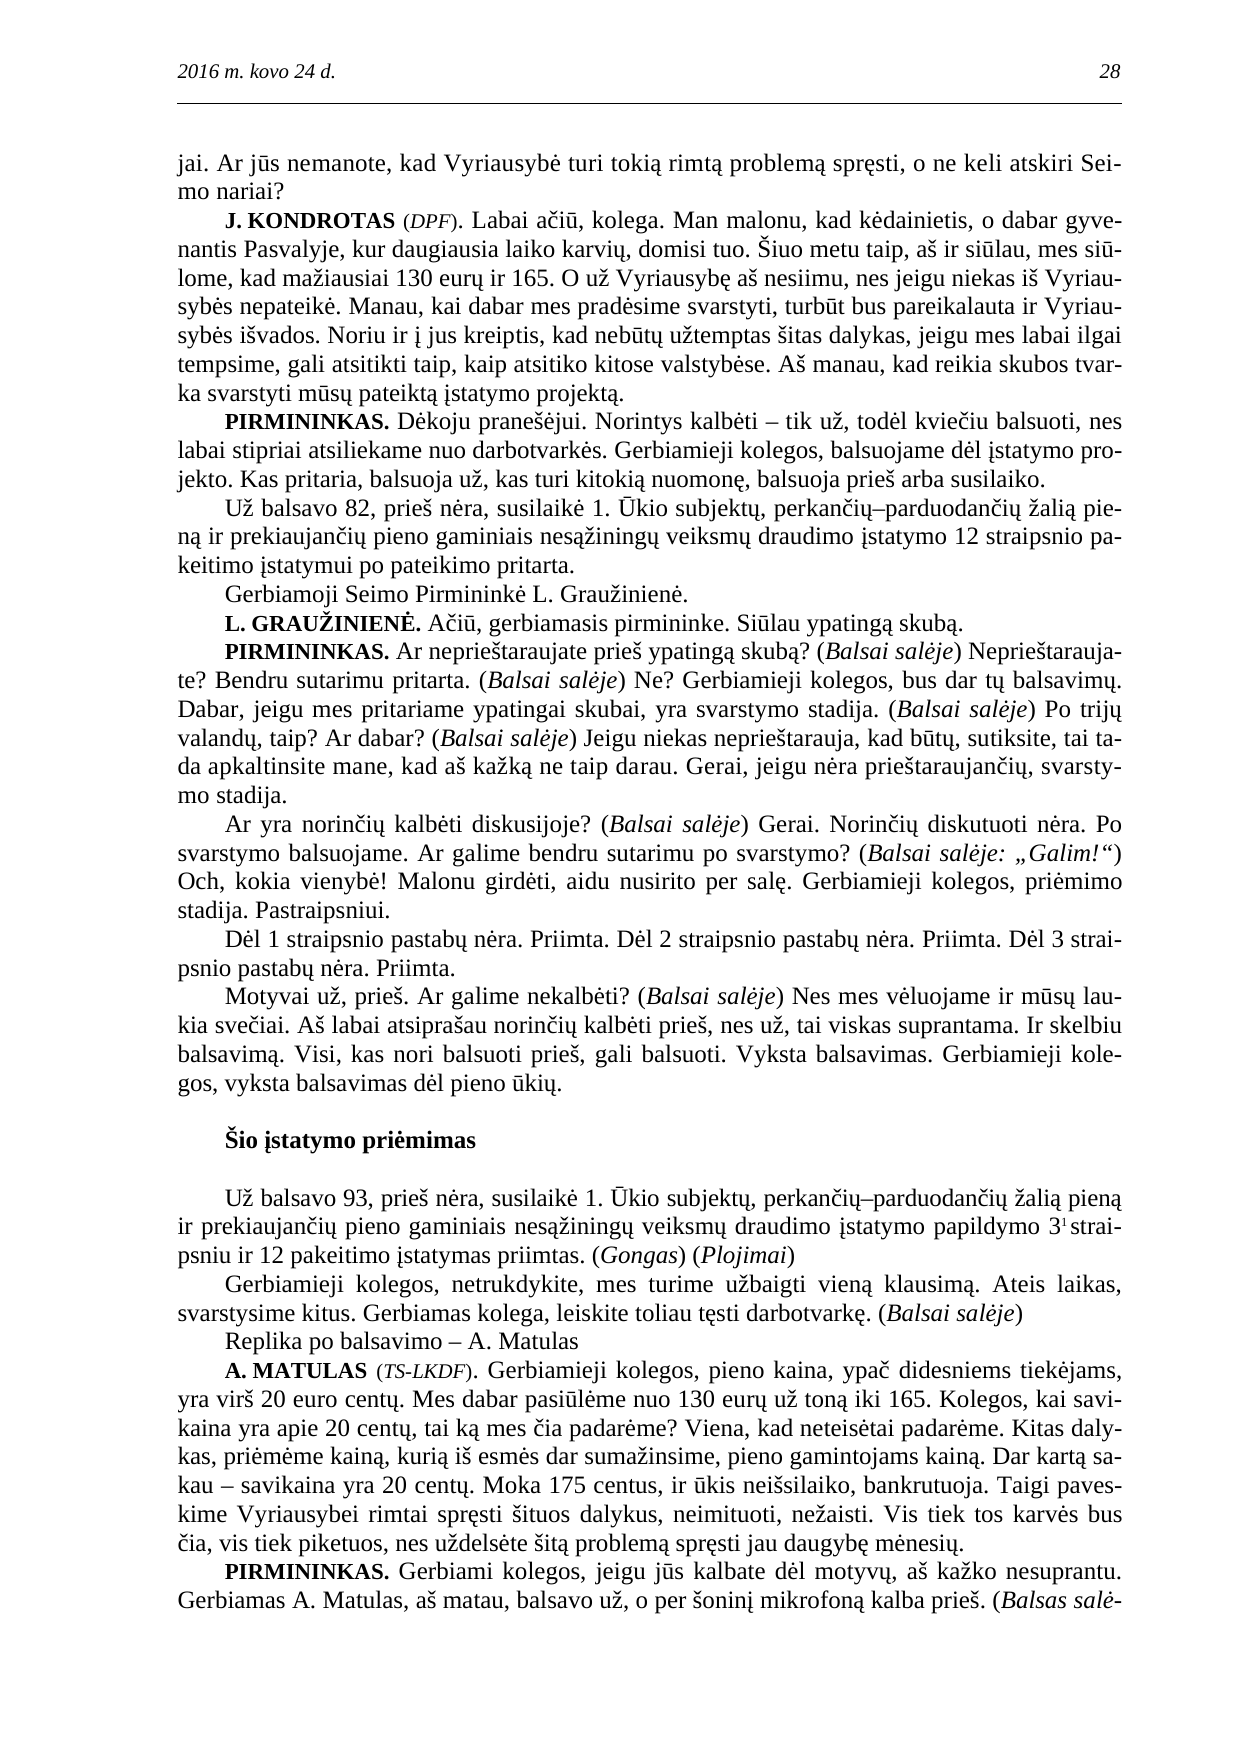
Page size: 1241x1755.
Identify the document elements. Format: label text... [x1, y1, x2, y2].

text Šio įsta­ty­mo pri­ėmi­mas [177, 1125, 1122, 1154]
text L. GRAUŽINIENĖ. Ačiū, ger­bia­ma­sis pir­mi­nin­ke. Siū­lau ypa­tin­gą sku­bą. [177, 608, 1122, 636]
text PIRMININKAS. Ger­bia­mi ko­le­gos, jei­gu jūs kal­ba­te dėl mo­ty­vų, aš kaž­ko ne­su­pran­tu. Ger­bia­mas A. Ma­tu­las, aš ma­tau, bal­sa­vo už, o per šo­ni­nį mik­ro­fo­ną kal­ba prieš. (Bal­sas sa­lė­ [177, 1556, 1122, 1614]
text Už bal­sa­vo 93, prieš nė­ra, su­si­lai­kė 1. Ūkio sub­jek­tų, per­kan­čių–par­duo­dan­čių ža­lią pie­ną ir pre­kiau­jan­čių pie­no ga­mi­niais ne­są­ži­nin­gų veiks­mų drau­di­mo įsta­ty­mo pa­pil­dy­mo 31 strai­ps­niu ir 12 pa­kei­ti­mo įsta­ty­mas pri­im­tas. (Gon­gas) (Plo­ji­mai) [177, 1183, 1122, 1269]
text A. MATULAS (TS-LKDF). Ger­bia­mie­ji ko­le­gos, pie­no kai­na, ypač di­des­niems tie­kė­jams, yra virš 20 eu­ro cen­tų. Mes da­bar pa­siū­lė­me nuo 130 eu­rų už to­ną iki 165. Ko­le­gos, kai sa­vi­kai­na yra apie 20 cen­tų, tai ką mes čia pa­da­rė­me? Vie­na, kad ne­tei­sė­tai pa­da­rė­me. Ki­tas da­ly­kas, pri­ėmė­me kai­ną, ku­rią iš es­mės dar su­ma­žin­si­me, pie­no ga­min­to­jams kai­ną. Dar kar­tą sa­kau – sa­vi­kai­na yra 20 cen­tų. Mo­ka 175 cen­tus, ir ūkis ne­iš­si­lai­ko, ban­kru­tuo­ja. Tai­gi pa­ves­ki­me Vy­riau­sy­bei rim­tai spręs­ti ši­tuos da­ly­kus, ne­imi­tuo­ti, ne­žais­ti. Vis tiek tos kar­vės bus čia, vis tiek pi­ke­tuos, nes už­del­sė­te ši­tą pro­ble­mą spręs­ti jau dau­gy­bę mė­ne­sių. [177, 1355, 1122, 1556]
text Ar yra no­rin­čių kal­bė­ti dis­ku­si­jo­je? (Bal­sai sa­lė­je) Ge­rai. No­rin­čių dis­ku­tuo­ti nė­ra. Po svars­ty­mo bal­suo­ja­me. Ar ga­li­me ben­dru su­ta­ri­mu po svars­ty­mo? (Bal­sai sa­lė­je: „Ga­lim!“) Och, ko­kia vie­ny­bė! Ma­lo­nu gir­dė­ti, ai­du nu­si­ri­to per sa­lę. Ger­bia­mie­ji ko­le­gos, pri­ėmi­mo sta­di­ja. Pa­straips­niui. [177, 809, 1122, 924]
text Ger­bia­mo­ji Sei­mo Pir­mi­nin­kė L. Grau­ži­nie­nė. [177, 579, 1122, 608]
text PIRMININKAS. Ar ne­pri­eš­ta­rau­ja­te prieš ypa­tin­gą sku­bą? (Bal­sai sa­lė­je) Ne­pri­eš­ta­rau­ja­te? Ben­dru su­ta­ri­mu pri­tar­ta. (Bal­sai sa­lė­je) Ne? Ger­bia­mie­ji ko­le­gos, bus dar tų bal­sa­vi­mų. Da­bar, jei­gu mes pri­ta­ria­me ypa­tin­gai sku­bai, yra svars­ty­mo sta­di­ja. (Bal­sai sa­lė­je) Po tri­jų va­lan­dų, taip? Ar da­bar? (Bal­sai sa­lė­je) Jei­gu nie­kas ne­pri­eš­ta­rau­ja, kad bū­tų, su­tik­si­te, tai ta­da ap­kal­tin­si­te ma­ne, kad aš kaž­ką ne taip da­rau. Ge­rai, jei­gu nė­ra prieš­ta­rau­jan­čių, svars­ty­mo sta­di­ja. [177, 636, 1122, 809]
text Re­pli­ka po bal­sa­vi­mo – A. Ma­tu­las [177, 1326, 1122, 1355]
text jai. Ar jūs ne­ma­no­te, kad Vy­riau­sy­bė tu­ri to­kią rim­tą pro­ble­mą spręs­ti, o ne ke­li at­ski­ri Sei­mo na­riai? [177, 148, 1122, 205]
text Už bal­sa­vo 82, prieš nė­ra, su­si­lai­kė 1. Ūkio sub­jek­tų, per­kan­čių–par­duo­dan­čių ža­lią pie­ną ir pre­kiau­jan­čių pie­no ga­mi­niais ne­są­ži­nin­gų veiks­mų drau­di­mo įsta­ty­mo 12 straips­nio pa­kei­ti­mo įsta­ty­mui po pa­tei­ki­mo pri­tar­ta. [177, 493, 1122, 579]
text Mo­ty­vai už, prieš. Ar ga­li­me ne­kal­bė­ti? (Bal­sai sa­lė­je) Nes mes vė­luo­ja­me ir mū­sų lau­kia sve­čiai. Aš la­bai at­si­pra­šau no­rin­čių kal­bė­ti prieš, nes už, tai vis­kas su­pran­ta­ma. Ir skel­biu bal­sa­vi­mą. Vi­si, kas no­ri bal­suo­ti prieš, ga­li bal­suo­ti. Vyks­ta bal­sa­vi­mas. Ger­bia­mie­ji ko­le­gos, vyks­ta bal­sa­vi­mas dėl pie­no ūkių. [177, 981, 1122, 1096]
text J. KONDROTAS (DPF). La­bai ačiū, ko­le­ga. Man ma­lo­nu, kad kė­dai­nie­tis, o da­bar gy­ve­nan­tis Pa­sva­ly­je, kur dau­giau­sia lai­ko kar­vių, do­mi­si tuo. Šiuo me­tu taip, aš ir siū­lau, mes siū­lo­me, kad ma­žiau­siai 130 eu­rų ir 165. O už Vy­riau­sy­bę aš ne­si­i­mu, nes jei­gu nie­kas iš Vy­riau­sy­bės ne­pa­tei­kė. Ma­nau, kai da­bar mes pra­dė­si­me svars­ty­ti, tur­būt bus pa­rei­ka­lau­ta ir Vy­riau­sy­bės iš­va­dos. No­riu ir į jus kreip­tis, kad ne­bū­tų už­temp­tas ši­tas da­ly­kas, jei­gu mes la­bai il­gai temp­si­me, ga­li at­si­tik­ti taip, kaip at­si­ti­ko ki­to­se vals­ty­bė­se. Aš ma­nau, kad rei­kia sku­bos tvar­ka svars­ty­ti mū­sų pa­teik­tą įsta­ty­mo pro­jek­tą. [177, 205, 1122, 406]
text PIRMININKAS. Dė­ko­ju pra­ne­šė­jui. No­rin­tys kal­bė­ti – tik už, to­dėl kvie­čiu bal­suo­ti, nes la­bai stip­riai at­si­lie­ka­me nuo dar­bo­tvarkės. Ger­bia­mie­ji ko­le­gos, bal­suo­ja­me dėl įsta­ty­mo pro­jek­to. Kas pri­ta­ria, bal­suo­ja už, kas tu­ri ki­to­kią nuo­mo­nę, bal­suo­ja prieš ar­ba su­si­lai­ko. [177, 406, 1122, 493]
text Ger­bia­mie­ji ko­le­gos, ne­truk­dy­ki­te, mes tu­ri­me už­baig­ti vie­ną klau­si­mą. At­eis lai­kas, svars­ty­si­me ki­tus. Ger­bia­mas ko­le­ga, leis­ki­te to­liau tęs­ti dar­bo­tvarkę. (Bal­sai sa­lė­je) [177, 1269, 1122, 1326]
text Dėl 1 straips­nio pa­sta­bų nė­ra. Pri­im­ta. Dėl 2 straips­nio pa­sta­bų nė­ra. Pri­im­ta. Dėl 3 strai­ps­nio pa­sta­bų nė­ra. Pri­im­ta. [177, 924, 1122, 981]
